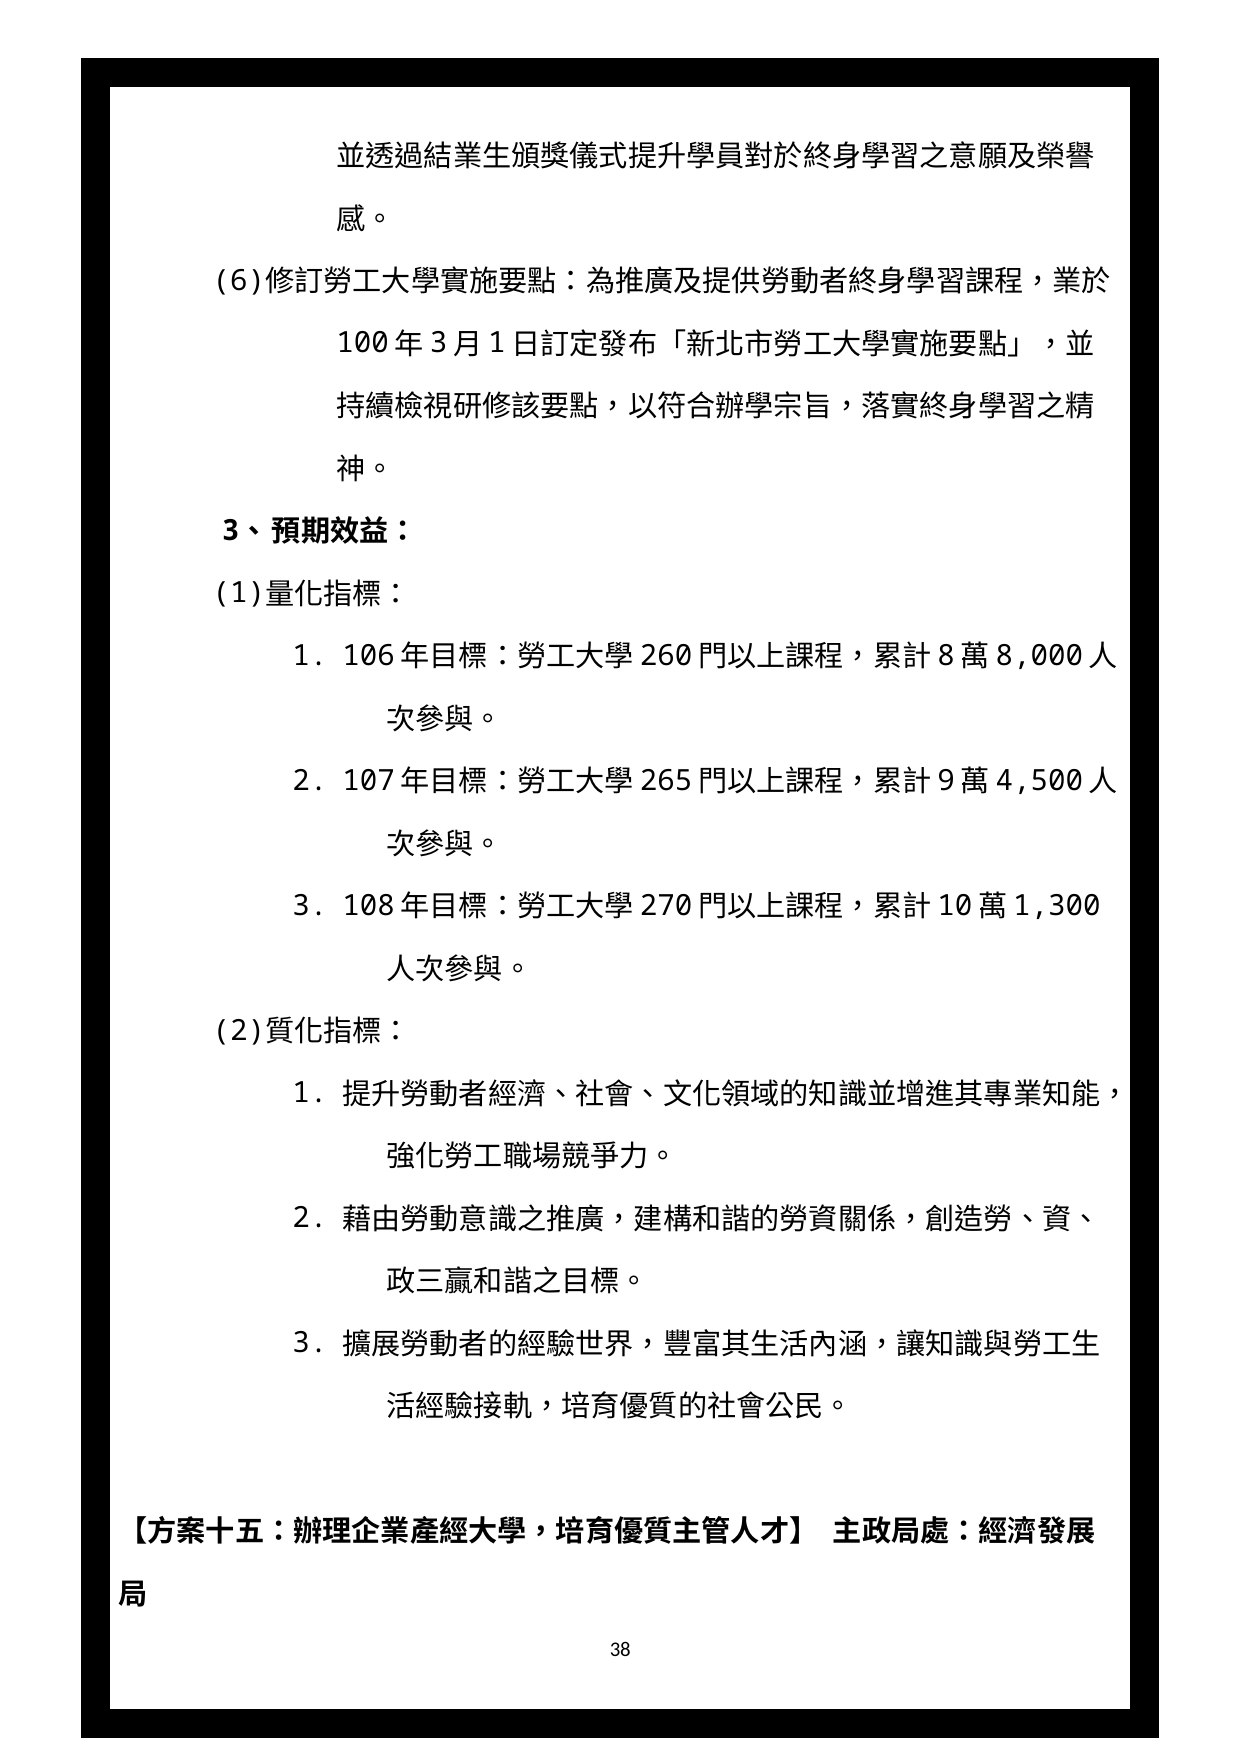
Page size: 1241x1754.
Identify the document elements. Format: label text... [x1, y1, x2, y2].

text 【方案十五：辦理企業產經大學，培育優質主管人才】 主政局處：經濟發展局 [118, 1487, 1122, 1612]
list 每學期期末舉辦成果展：藉由動態及靜態成果分享促進各分校講師、學員間之情感聯繫，並觀摩他人成果，達到經驗交流之目的，並透過結業生頒獎儀式提升學員對於終身學習之意願及榮譽感。 [212, 112, 1122, 237]
list 量化指標： [212, 550, 1122, 612]
list 預期效益： [222, 487, 1122, 550]
list 108年目標：勞工大學270門以上課程，累計10萬1,300人次參與。 [292, 862, 1122, 987]
list 106年目標：勞工大學260門以上課程，累計8萬8,000人次參與。 [292, 612, 1122, 737]
list 擴展勞動者的經驗世界，豐富其生活內涵，讓知識與勞工生活經驗接軌，培育優質的社會公民。 [292, 1300, 1122, 1425]
list 提升勞動者經濟、社會、文化領域的知識並增進其專業知能，強化勞工職場競爭力。 [292, 1050, 1122, 1175]
list 修訂勞工大學實施要點：為推廣及提供勞動者終身學習課程，業於100年3月1日訂定發布「新北市勞工大學實施要點」，並持續檢視研修該要點，以符合辦學宗旨，落實終身學習之精神。 [212, 237, 1122, 487]
list 藉由勞動意識之推廣，建構和諧的勞資關係，創造勞、資、政三贏和諧之目標。 [292, 1175, 1122, 1300]
list 質化指標： [212, 987, 1122, 1050]
list 107年目標：勞工大學265門以上課程，累計9萬4,500人次參與。 [292, 737, 1122, 862]
